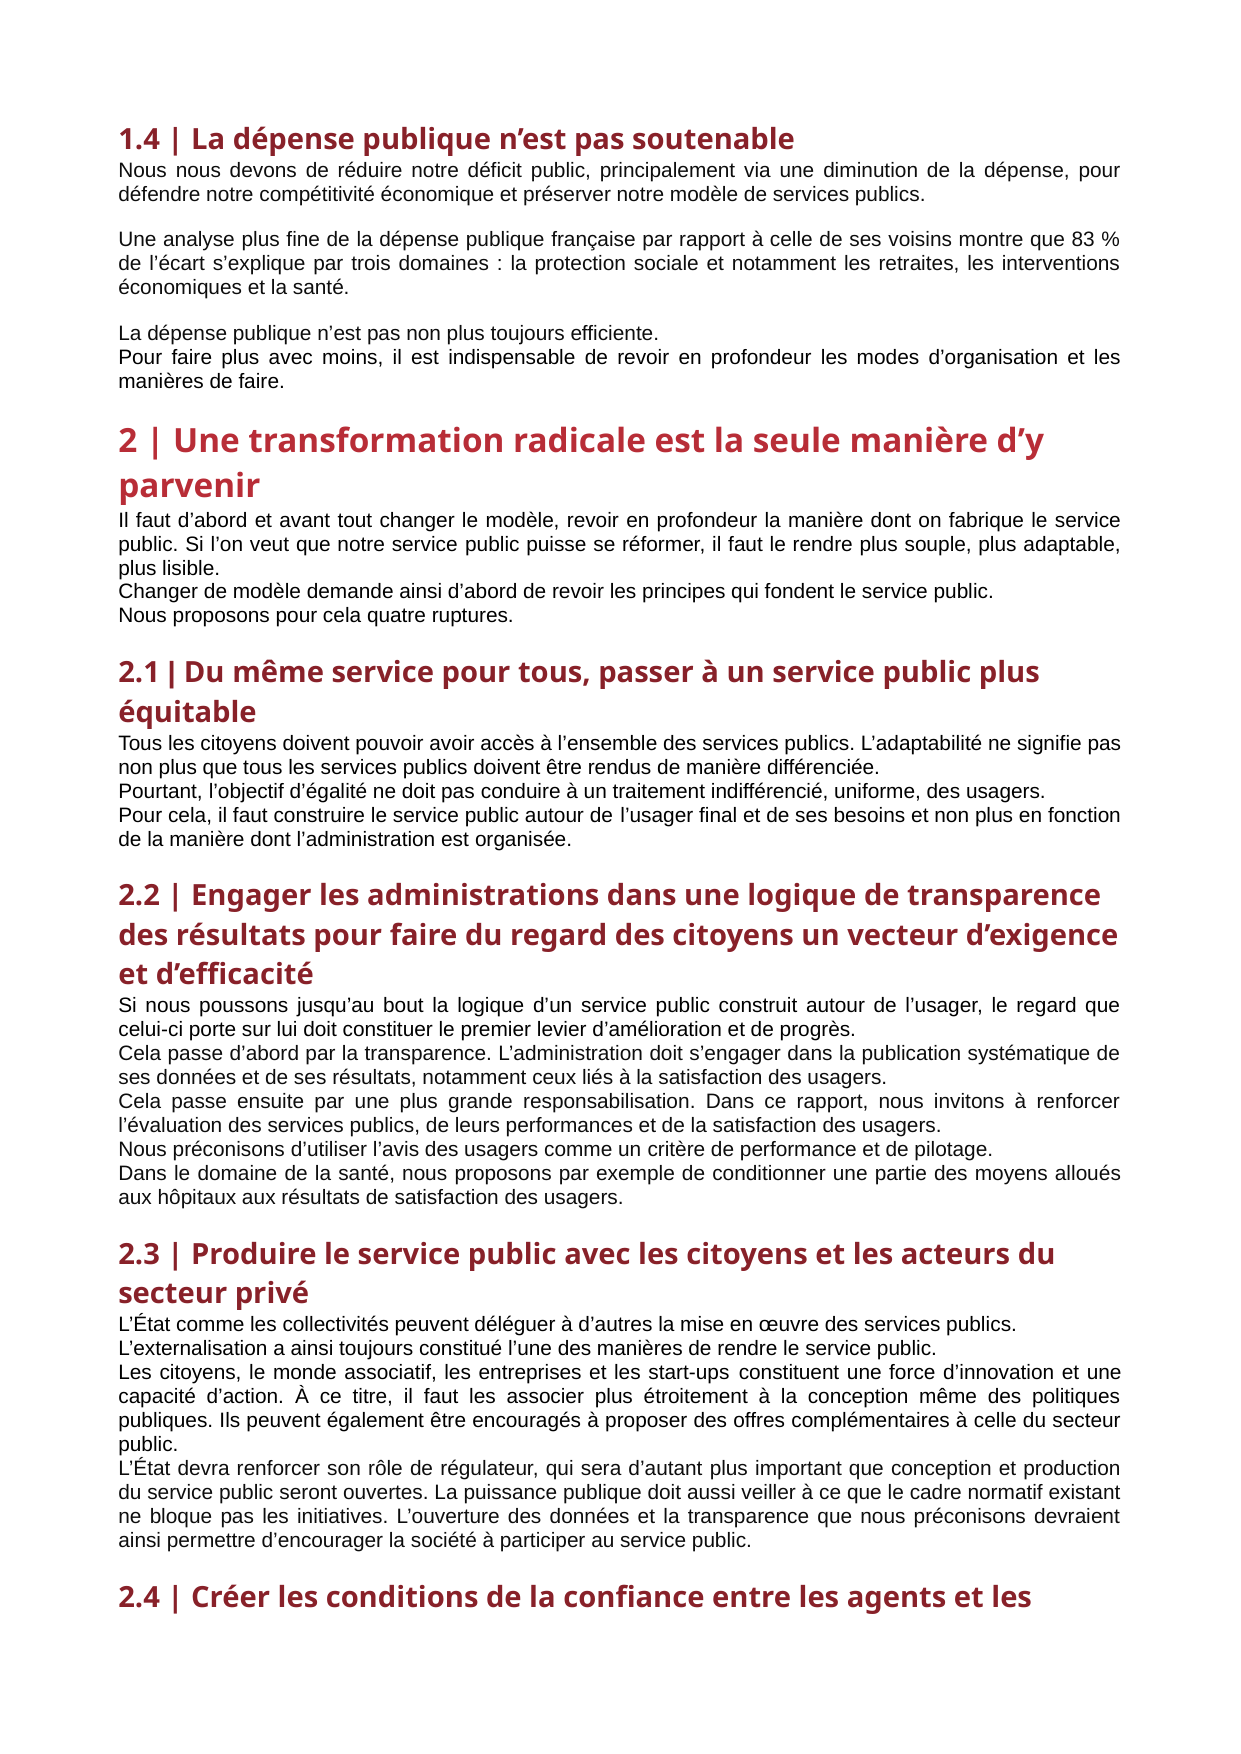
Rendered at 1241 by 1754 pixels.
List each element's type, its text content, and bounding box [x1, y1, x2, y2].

text L’externalisation a ainsi toujours constitué l’une des manières de rendre le service public. [118, 1336, 1122, 1360]
text L’État devra renforcer son rôle de régulateur, qui sera d’autant plus important que conception et production du service public seront ouvertes. La puissance publique doit aussi veiller à ce que le cadre normatif existant ne bloque pas les initiatives. L’ouverture des données et la transparence que nous préconisons devraient ainsi permettre d’encourager la société à participer au service public. [118, 1456, 1122, 1552]
text L’État comme les collectivités peuvent déléguer à d’autres la mise en œuvre des services publics. [118, 1312, 1122, 1336]
text Pourtant, l’objectif d’égalité ne doit pas conduire à un traitement indifférencié, uniforme, des usagers. [118, 778, 1122, 802]
text 2.2 | Engager les administrations dans une logique de transparence des résultats pour faire du regard des citoyens un vecteur d’exigence et d’efficacité [118, 874, 1122, 993]
text Si nous poussons jusqu’au bout la logique d’un service public construit autour de l’usager, le regard que celui-ci porte sur lui doit constituer le premier levier d’amélioration et de progrès. [118, 993, 1122, 1041]
text 1.4 | La dépense publique n’est pas soutenable [118, 118, 1122, 158]
text Nous préconisons d’utiliser l’avis des usagers comme un critère de performance et de pilotage. [118, 1137, 1122, 1161]
text Dans le domaine de la santé, nous proposons par exemple de conditionner une partie des moyens alloués aux hôpitaux aux résultats de satisfaction des usagers. [118, 1161, 1122, 1209]
text Nous nous devons de réduire notre déficit public, principalement via une diminution de la dépense, pour défendre notre compétitivité économique et préserver notre modèle de services publics. [118, 158, 1122, 206]
text 2.1 | Du même service pour tous, passer à un service public plus équitable [118, 651, 1122, 731]
text Pour faire plus avec moins, il est indispensable de revoir en profondeur les modes d’organisation et les manières de faire. [118, 345, 1122, 393]
text Pour cela, il faut construire le service public autour de l’usager final et de ses besoins et non plus en fonction de la manière dont l’administration est organisée. [118, 802, 1122, 850]
text Il faut d’abord et avant tout changer le modèle, revoir en profondeur la manière dont on fabrique le service public. Si l’on veut que notre service public puisse se réformer, il faut le rendre plus souple, plus adaptable, plus lisible. [118, 507, 1122, 579]
text Une analyse plus fine de la dépense publique française par rapport à celle de ses voisins montre que 83 % de l’écart s’explique par trois domaines : la protection sociale et notamment les retraites, les interventions économiques et la santé. [118, 227, 1122, 299]
text Nous proposons pour cela quatre ruptures. [118, 603, 1122, 627]
text La dépense publique n’est pas non plus toujours efficiente. [118, 321, 1122, 345]
text 2.4 | Créer les conditions de la confiance entre les agents et les [118, 1576, 1122, 1616]
text 2 | Une transformation radicale est la seule manière d’y parvenir [118, 417, 1122, 507]
text Les citoyens, le monde associatif, les entreprises et les start-ups constituent une force d’innovation et une capacité d’action. À ce titre, il faut les associer plus étroitement à la conception même des politiques publiques. Ils peuvent également être encouragés à proposer des offres complémentaires à celle du secteur public. [118, 1360, 1122, 1456]
text 2.3 | Produire le service public avec les citoyens et les acteurs du secteur privé [118, 1233, 1122, 1312]
text Cela passe d’abord par la transparence. L’administration doit s’engager dans la publication systématique de ses données et de ses résultats, notamment ceux liés à la satisfaction des usagers. [118, 1041, 1122, 1089]
text Cela passe ensuite par une plus grande responsabilisation. Dans ce rapport, nous invitons à renforcer l’évaluation des services publics, de leurs performances et de la satisfaction des usagers. [118, 1089, 1122, 1137]
text Changer de modèle demande ainsi d’abord de revoir les principes qui fondent le service public. [118, 579, 1122, 603]
text Tous les citoyens doivent pouvoir avoir accès à l’ensemble des services publics. L’adaptabilité ne signifie pas non plus que tous les services publics doivent être rendus de manière différenciée. [118, 731, 1122, 778]
